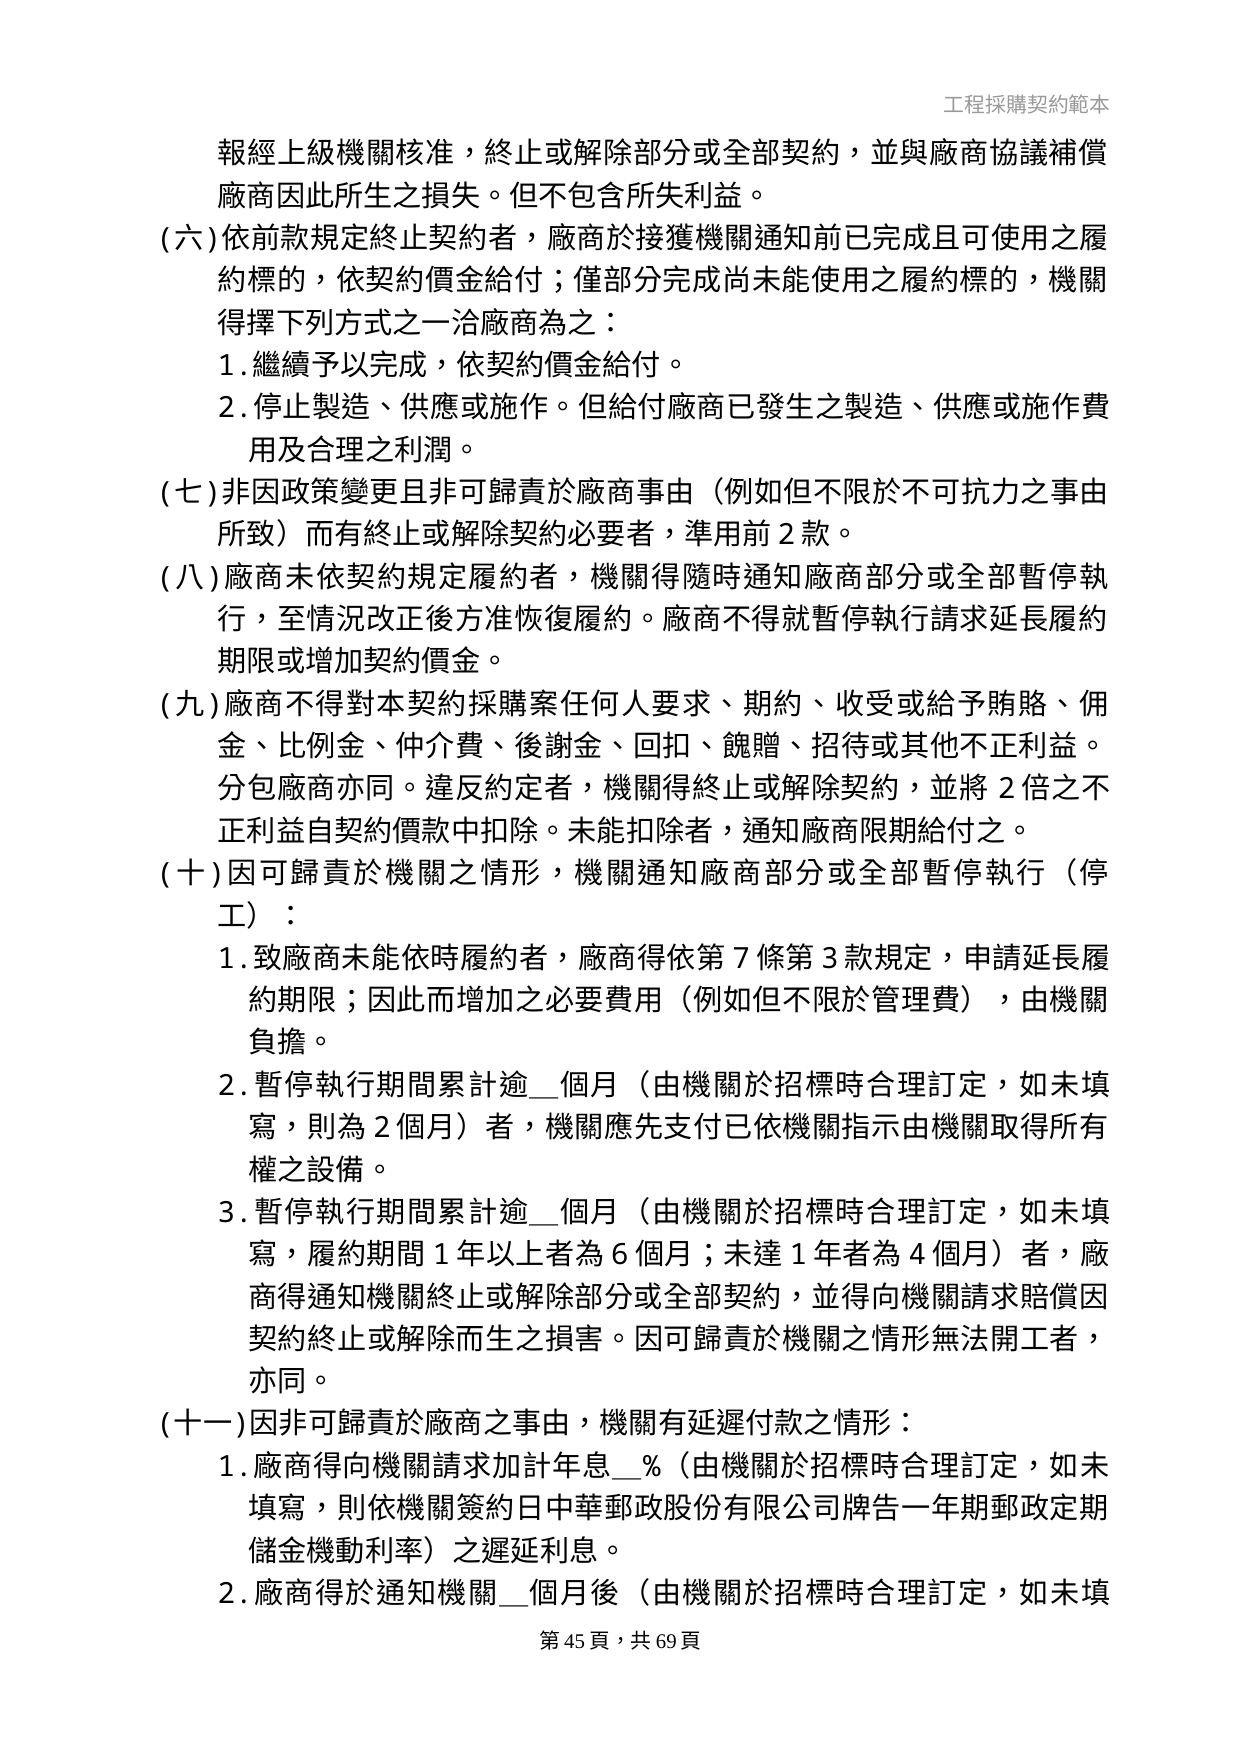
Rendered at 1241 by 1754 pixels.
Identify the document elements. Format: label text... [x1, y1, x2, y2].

text (八)廠商未依契約規定履約者，機關得隨時通知廠商部分或全部暫停執行，至情況改正後方准恢復履約。廠商不得就暫停執行請求延長履約期限或增加契約價金。 [156, 553, 1110, 680]
text (六)依前款規定終止契約者，廠商於接獲機關通知前已完成且可使用之履約標的，依契約價金給付；僅部分完成尚未能使用之履約標的，機關得擇下列方式之一洽廠商為之： [156, 214, 1110, 341]
text (七)非因政策變更且非可歸責於廠商事由（例如但不限於不可抗力之事由所致）而有終止或解除契約必要者，準用前2款。 [156, 468, 1110, 553]
text (九)廠商不得對本契約採購案任何人要求、期約、收受或給予賄賂、佣金、比例金、仲介費、後謝金、回扣、餽贈、招待或其他不正利益。分包廠商亦同。違反約定者，機關得終止或解除契約，並將2倍之不正利益自契約價款中扣除。未能扣除者，通知廠商限期給付之。 [156, 680, 1110, 850]
text 2.暫停執行期間累計逾＿個月（由機關於招標時合理訂定，如未填寫，則為2個月）者，機關應先支付已依機關指示由機關取得所有權之設備。 [217, 1061, 1110, 1188]
text 3.暫停執行期間累計逾＿個月（由機關於招標時合理訂定，如未填寫，履約期間1年以上者為6個月；未達1年者為4個月）者，廠商得通知機關終止或解除部分或全部契約，並得向機關請求賠償因契約終止或解除而生之損害。因可歸責於機關之情形無法開工者，亦同。 [217, 1188, 1110, 1400]
text 報經上級機關核准，終止或解除部分或全部契約，並與廠商協議補償廠商因此所生之損失。但不包含所失利益。 [156, 130, 1110, 214]
text 1.致廠商未能依時履約者，廠商得依第7條第3款規定，申請延長履約期限；因此而增加之必要費用（例如但不限於管理費），由機關負擔。 [217, 934, 1110, 1061]
text (十)因可歸責於機關之情形，機關通知廠商部分或全部暫停執行（停工）： [156, 850, 1110, 934]
text 2.廠商得於通知機關＿個月後（由機關於招標時合理訂定，如未填 [217, 1569, 1110, 1612]
text 1.繼續予以完成，依契約價金給付。 [217, 341, 1110, 384]
text (十一)因非可歸責於廠商之事由，機關有延遲付款之情形： [156, 1400, 1110, 1442]
text 2.停止製造、供應或施作。但給付廠商已發生之製造、供應或施作費用及合理之利潤。 [217, 384, 1110, 468]
text 1.廠商得向機關請求加計年息＿%（由機關於招標時合理訂定，如未填寫，則依機關簽約日中華郵政股份有限公司牌告一年期郵政定期儲金機動利率）之遲延利息。 [217, 1442, 1110, 1569]
